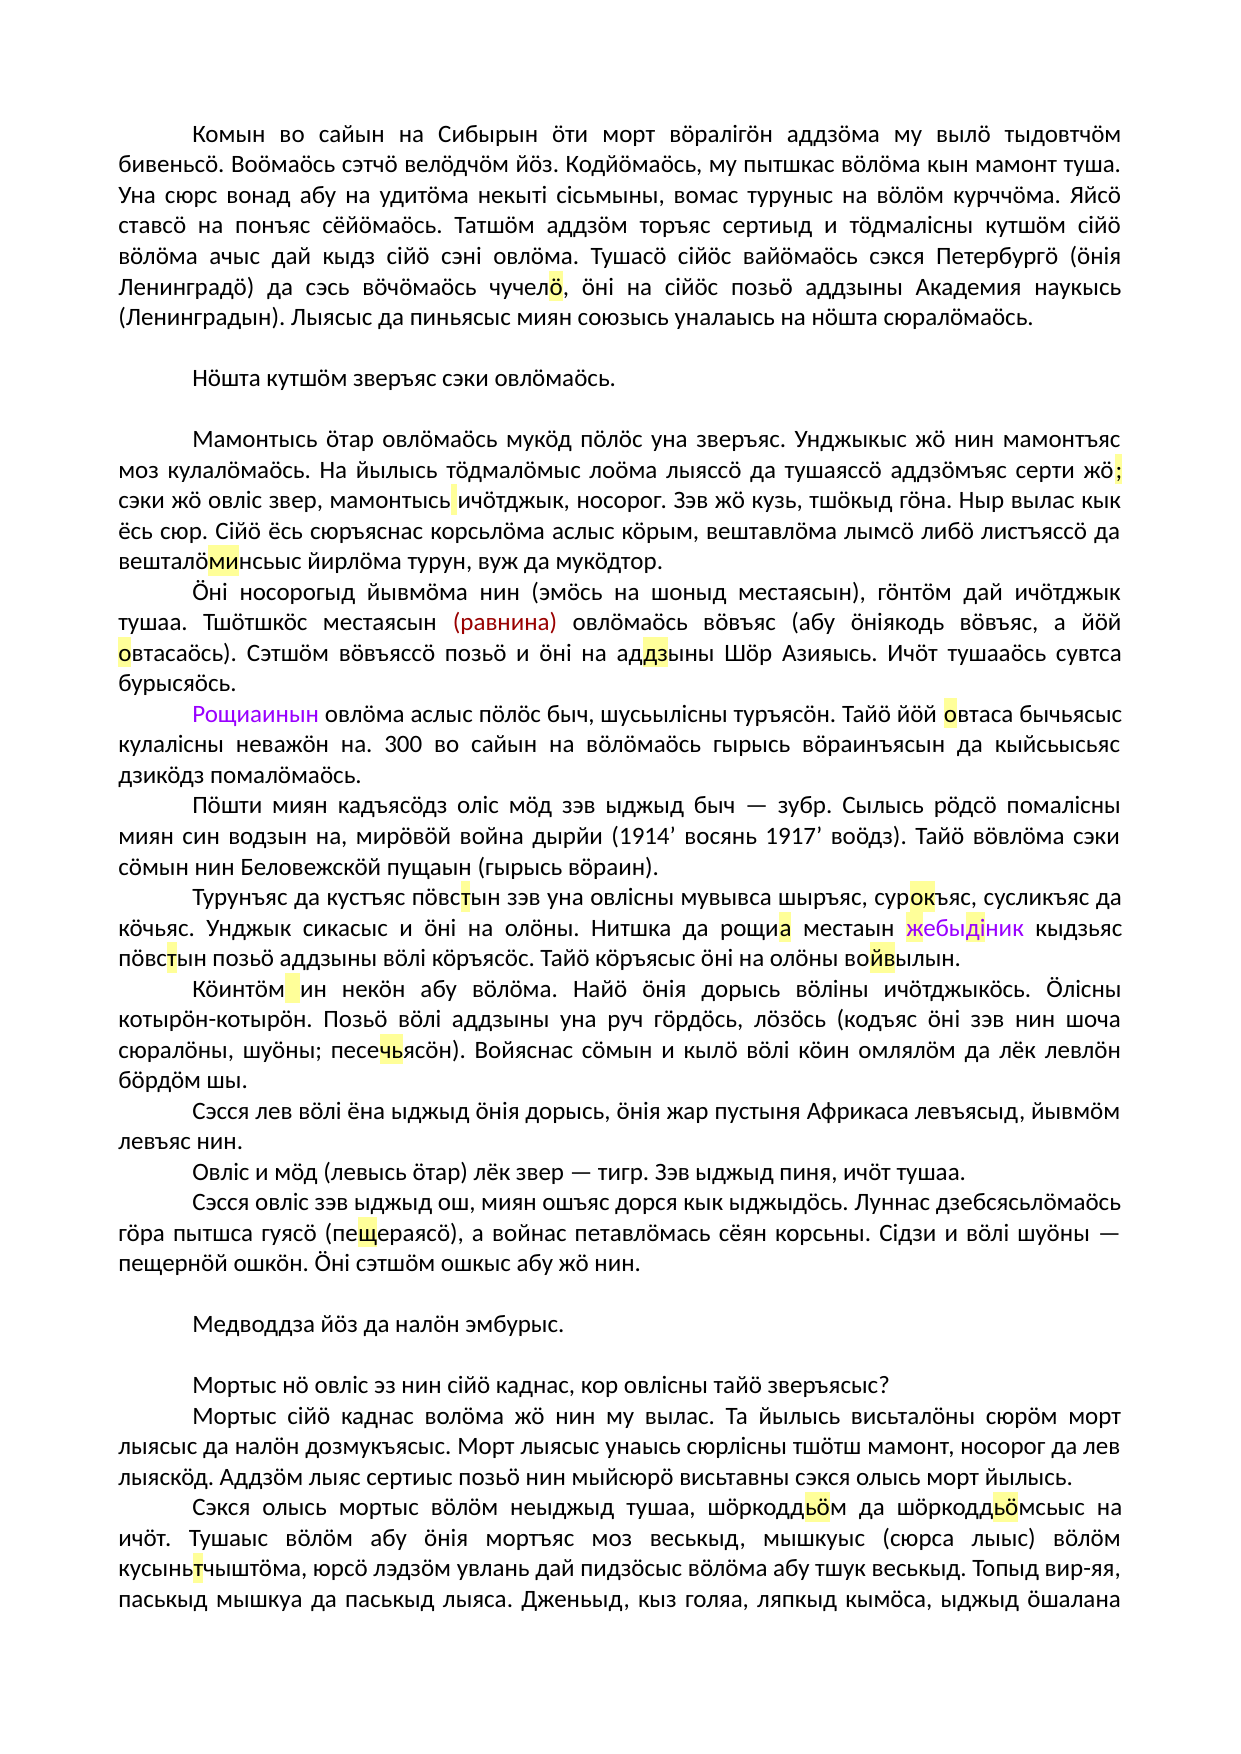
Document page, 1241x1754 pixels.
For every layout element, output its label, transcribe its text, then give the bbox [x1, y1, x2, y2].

text Овліс и мӧд (левысь ӧтар) лёк звер — тигр. Зэв ыджыд пиня, ичӧт тушаа. [118, 1156, 1122, 1186]
text Мортыс сійӧ каднас волӧма жӧ нин му вылас. Та йылысь висьталӧны сюрӧм морт лыясыс да налӧн дозмукъясыс. Морт лыясыс унаысь сюрлісны тшӧтш мамонт, носорог да лев лыяскӧд. Аддзӧм лыяс сертиыс позьӧ нин мыйсюрӧ висьтавны сэкся олысь морт йылысь. [118, 1400, 1122, 1492]
text Пӧшти миян кадъясӧдз оліс мӧд зэв ыджыд быч — зубр. Сылысь рӧдсӧ помалісны миян син водзын на, мирӧвӧй война дырйи (1914ʼ восянь 1917ʼ воӧдз). Тайӧ вӧвлӧма сэки сӧмын нин Беловежскӧй пущаын (гырысь вӧраин). [118, 789, 1122, 881]
text Мортыс нӧ овліс эз нин сійӧ каднас, кор овлісны тайӧ зверъясыс? [118, 1369, 1122, 1400]
text Нӧшта кутшӧм зверъяс сэки овлӧмаӧсь. [118, 362, 1122, 393]
text Сэсся овліс зэв ыджыд ош, миян ошъяс дорся кык ыджыдӧсь. Луннас дзебсясьлӧмаӧсь гӧра пытшса гуясӧ (пещераясӧ), а войнас петавлӧмась сёян корсьны. Сідзи и вӧлі шуӧны — пещернӧй ошкӧн. Ӧні сэтшӧм ошкыс абу жӧ нин. [118, 1186, 1122, 1278]
text Комын во сайын на Сибырын ӧти морт вӧралігӧн аддзӧма му вылӧ тыдовтчӧм бивеньсӧ. Воӧмаӧсь сэтчӧ велӧдчӧм йӧз. Кодйӧмаӧсь, му пытшкас вӧлӧма кын мамонт туша. Уна сюрс вонад абу на удитӧма некыті сісьмыны, вомас туруныс на вӧлӧм курччӧма. Яйсӧ ставсӧ на понъяс сёйӧмаӧсь. Татшӧм аддзӧм торъяс сертиыд и тӧдмалісны кутшӧм сійӧ вӧлӧма ачыс дай кыдз сійӧ сэні овлӧма. Тушасӧ сійӧс вайӧмаӧсь сэкся Петербургӧ (ӧнія Ленинградӧ) да сэсь вӧчӧмаӧсь чучелӧ, ӧні на сійӧс позьӧ аддзыны Академия наукысь (Ленинградын). Лыясыс да пиньясыс миян союзысь уналаысь на нӧшта сюралӧмаӧсь. [118, 118, 1122, 332]
text Сэсся лев вӧлі ёна ыджыд ӧнія дорысь, ӧнія жар пустыня Африкаса левъясыд, йывмӧм левъяс нин. [118, 1095, 1122, 1156]
text Ӧні носорогыд йывмӧма нин (эмӧсь на шоныд местаясын), гӧнтӧм дай ичӧтджык тушаа. Тшӧтшкӧс местаясын (равнина) овлӧмаӧсь вӧвъяс (абу ӧніякодь вӧвъяс, а йӧй овтасаӧсь). Сэтшӧм вӧвъяссӧ позьӧ и ӧні на аддзыны Шӧр Азияысь. Ичӧт тушааӧсь сувтса бурысяӧсь. [118, 576, 1122, 698]
text Сэкся олысь мортыс вӧлӧм неыджыд тушаа, шӧркоддьӧм да шӧркоддьӧмсьыс на ичӧт. Тушаыс вӧлӧм абу ӧнія мортъяс моз веськыд, мышкуыс (сюрса лыыс) вӧлӧм кусыньтчыштӧма, юрсӧ лэдзӧм увлань дай пидзӧсыс вӧлӧма абу тшук веськыд. Топыд вир-яя, паськыд мышкуа да паськыд лыяса. Дженьыд, кыз голяа, ляпкыд кымӧса, ыджыд ӧшалана [118, 1492, 1122, 1614]
text Турунъяс да кустъяс пӧвстын зэв уна овлісны мувывса шыръяс, сурокъяс, сусликъяс да кӧчьяс. Унджык сикасыс и ӧні на олӧны. Нитшка да рощиа местаын жебыдіник кыдзьяс пӧвстын позьӧ аддзыны вӧлі кӧръясӧс. Тайӧ кӧръясыс ӧні на олӧны войвылын. [118, 881, 1122, 973]
text Медводдза йӧз да налӧн эмбурыс. [118, 1308, 1122, 1339]
text Кӧинтӧм ин некӧн абу вӧлӧма. Найӧ ӧнія дорысь вӧліны ичӧтджыкӧсь. Ӧлісны котырӧн-котырӧн. Позьӧ вӧлі аддзыны уна руч гӧрдӧсь, лӧзӧсь (кодъяс ӧні зэв нин шоча сюралӧны, шуӧны; песечьясӧн). Войяснас сӧмын и кылӧ вӧлі кӧин омлялӧм да лёк левлӧн бӧрдӧм шы. [118, 973, 1122, 1095]
text Мамонтысь ӧтар овлӧмаӧсь мукӧд пӧлӧс уна зверъяс. Унджыкыс жӧ нин мамонтъяс моз кулалӧмаӧсь. На йылысь тӧдмалӧмыс лоӧма лыяссӧ да тушаяссӧ аддзӧмъяс серти жӧ; сэки жӧ овліс звер, мамонтысь ичӧтджык, носорог. Зэв жӧ кузь, тшӧкыд гӧна. Ныр вылас кык ёсь сюр. Сійӧ ёсь сюръяснас корсьлӧма аслыс кӧрым, вештавлӧма лымсӧ либӧ листъяссӧ да вешталӧминсьыс йирлӧма турун, вуж да мукӧдтор. [118, 423, 1122, 576]
text Рощиаинын овлӧма аслыс пӧлӧс быч, шусьылісны туръясӧн. Тайӧ йӧй овтаса бычьясыс кулалісны неважӧн на. 300 во сайын на вӧлӧмаӧсь гырысь вӧраинъясын да кыйсьысьяс дзикӧдз помалӧмаӧсь. [118, 698, 1122, 789]
